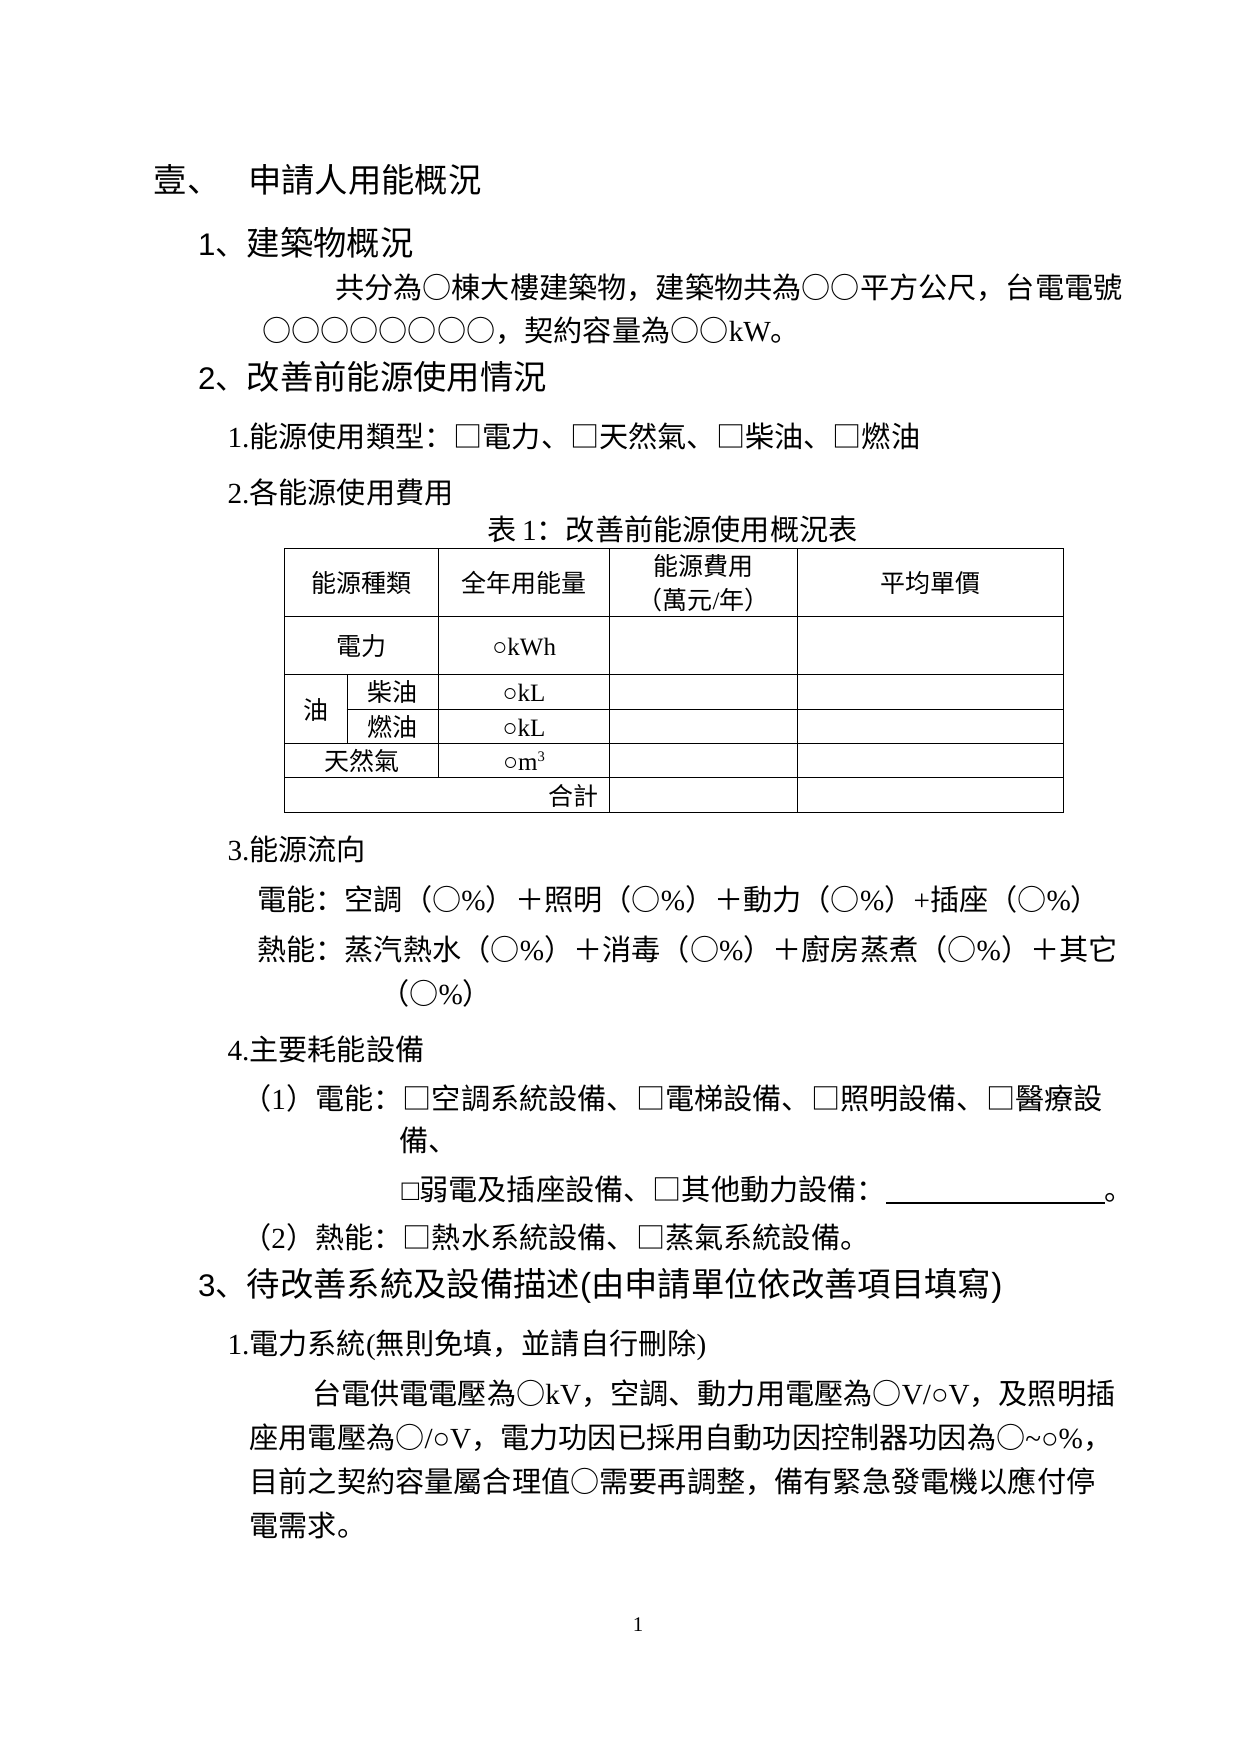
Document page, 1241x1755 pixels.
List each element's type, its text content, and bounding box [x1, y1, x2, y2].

text 2.各能源使用費用 [210, 468, 1122, 512]
text （2）熱能：□熱水系統設備、□蒸氣系統設備。 [242, 1214, 1122, 1257]
table_cell [798, 710, 1063, 743]
table_cell ○kL [439, 710, 609, 743]
table_cell 能源種類 [285, 549, 438, 616]
table_cell [798, 778, 1063, 812]
subtitle 改善前能源使用情況 [198, 349, 1122, 399]
table_cell [798, 744, 1063, 777]
subtitle 建築物概況 [198, 215, 1122, 265]
table_cell 柴油 [348, 675, 438, 708]
table_cell [610, 744, 797, 777]
text 熱能：蒸汽熱水（○%）＋消毒（○%）＋廚房蒸煮（○%）＋其它（○%） [257, 925, 1122, 1013]
table_cell [610, 617, 797, 674]
table_cell [610, 675, 797, 708]
table_cell ○m3 [439, 744, 609, 777]
subtitle 待改善系統及設備描述(由申請單位依改善項目填寫) [198, 1257, 1122, 1307]
table_cell 天然氣 [285, 744, 438, 777]
table_cell 平均單價 [798, 549, 1063, 616]
text 共分為○棟大樓建築物，建築物共為○○平方公尺，台電電號○○○○○○○○，契約容量為○○kW。 [262, 265, 1122, 349]
table_cell 能源費用 （萬元/年） [610, 549, 797, 616]
text 4.主要耗能設備 [210, 1025, 1122, 1069]
table_header 表1：改善前能源使用概況表 [285, 512, 1063, 548]
text 3.能源流向 [210, 825, 1122, 869]
text （1）電能：□空調系統設備、□電梯設備、□照明設備、□醫療設備、 [242, 1075, 1122, 1160]
table_cell 合計 [285, 778, 609, 812]
text 1.能源使用類型：□電力、□天然氣、□柴油、□燃油 [210, 412, 1122, 456]
table_cell [610, 778, 797, 812]
table_cell 全年用能量 [439, 549, 609, 616]
subtitle 申請人用能概況 [153, 154, 1122, 202]
table_cell [798, 617, 1063, 674]
table_cell ○kWh [439, 617, 609, 674]
table_cell 燃油 [348, 710, 438, 743]
table_cell [798, 675, 1063, 708]
table_cell 電力 [285, 617, 438, 674]
text □弱電及插座設備、□其他動力設備： 。 [153, 1166, 1122, 1208]
table_cell ○kL [439, 675, 609, 708]
text 台電供電電壓為○kV，空調、動力用電壓為○V/○V，及照明插座用電壓為○/○V，電力功因已採用自動功因控制器功因為○~○%，目前之契約容量屬合理值○需要再調整，備有緊急發電機以應付停電需求。 [249, 1369, 1122, 1544]
table_cell [610, 710, 797, 743]
table_cell 油 [285, 675, 347, 743]
text 1.電力系統(無則免填，並請自行刪除) [210, 1319, 1122, 1363]
text 電能：空調（○%）＋照明（○%）＋動力（○%）+插座（○%） [257, 875, 1122, 919]
